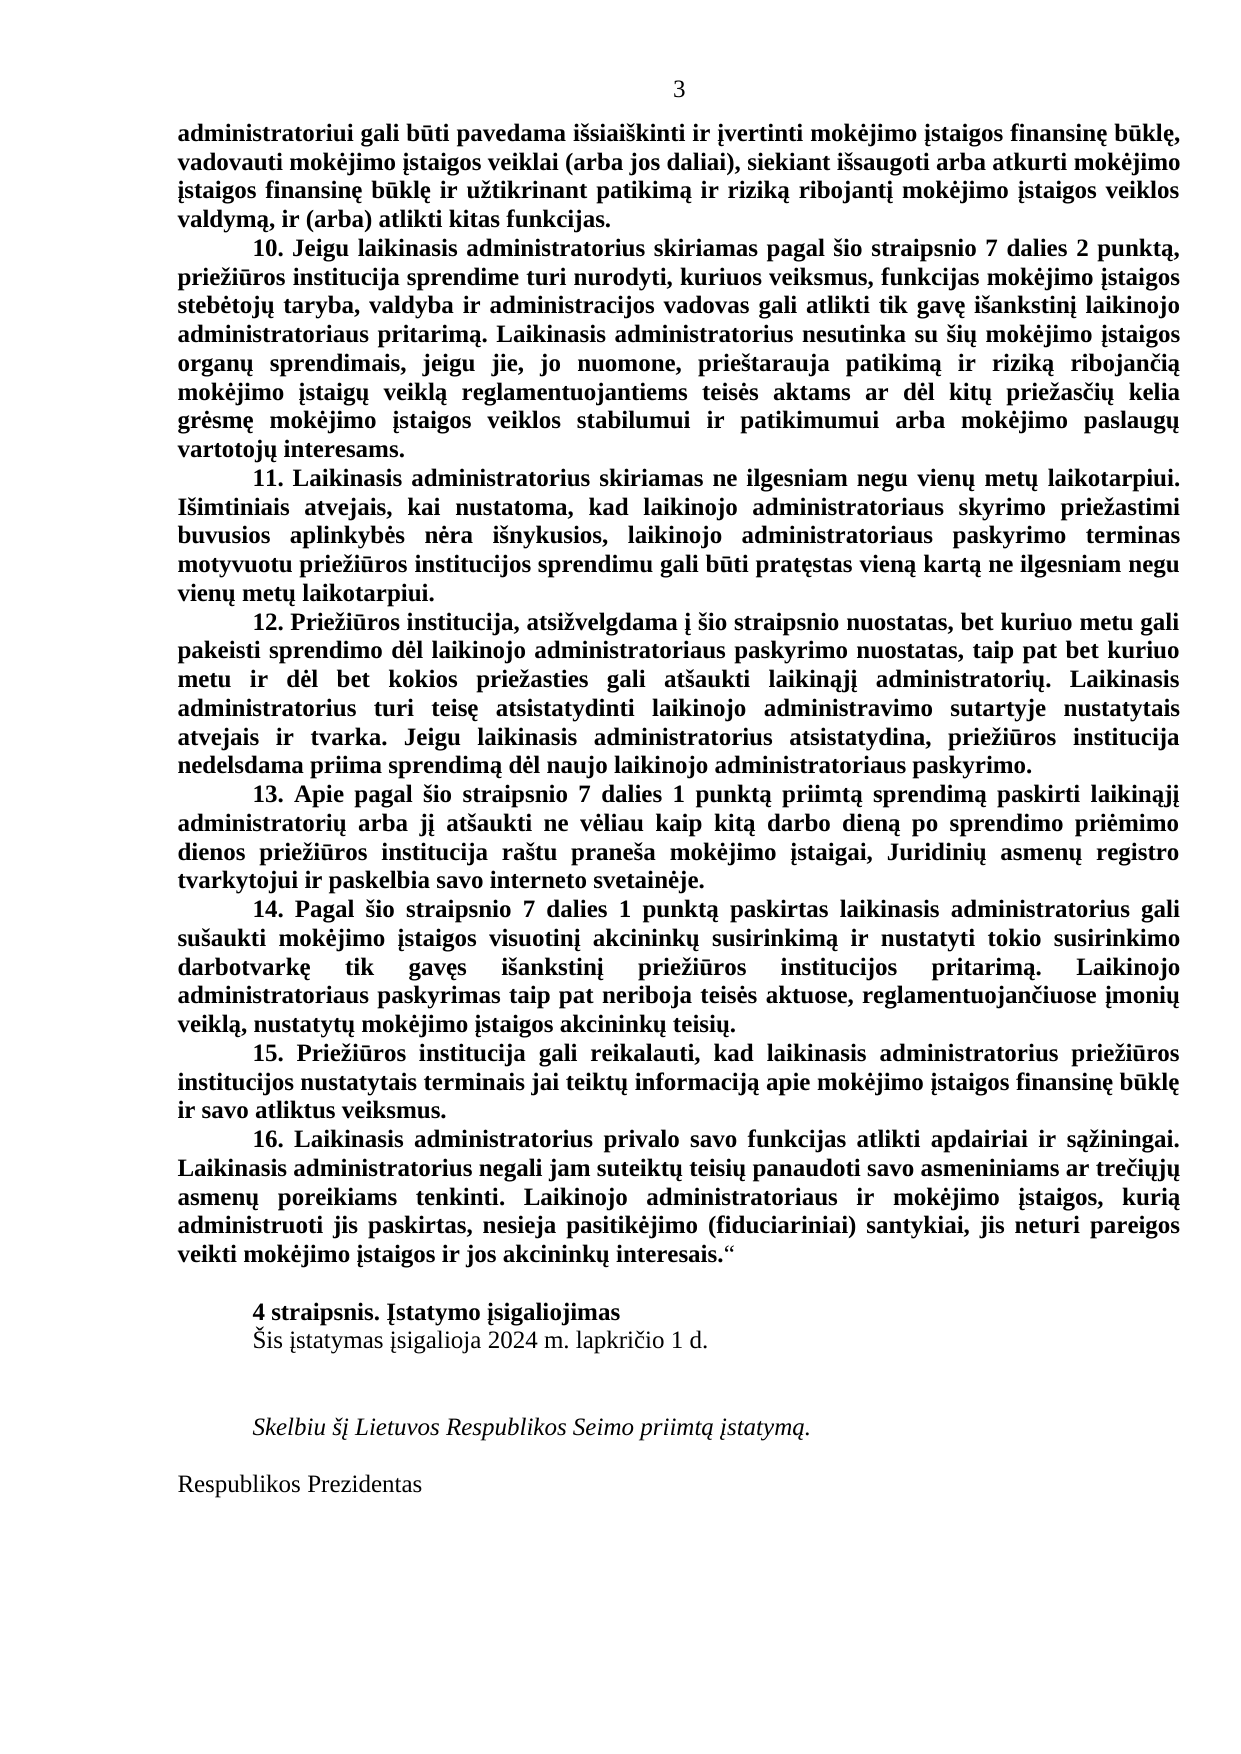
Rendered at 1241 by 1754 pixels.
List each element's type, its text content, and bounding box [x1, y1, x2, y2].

text 4 straipsnis. Įstatymo įsigaliojimas [177, 1297, 1181, 1326]
text 13. Apie pagal šio straipsnio 7 dalies 1 punktą priimtą sprendimą paskirti laikinąjį administratorių arba jį atšaukti ne vėliau kaip kitą darbo dieną po sprendimo priėmimo dienos priežiūros institucija raštu praneša mokėjimo įstaigai, Juridinių asmenų registro tvarkytojui ir paskelbia savo interneto svetainėje. [177, 779, 1181, 894]
text Respublikos Prezidentas [177, 1469, 1181, 1498]
text 15. Priežiūros institucija gali reikalauti, kad laikinasis administratorius priežiūros institucijos nustatytais terminais jai teiktų informaciją apie mokėjimo įstaigos finansinę būklę ir savo atliktus veiksmus. [177, 1038, 1181, 1124]
text 16. Laikinasis administratorius privalo savo funkcijas atlikti apdairiai ir sąžiningai. Laikinasis administratorius negali jam suteiktų teisių panaudoti savo asmeniniams ar trečiųjų asmenų poreikiams tenkinti. Laikinojo administratoriaus ir mokėjimo įstaigos, kurią administruoti jis paskirtas, nesieja pasitikėjimo (fiduciariniai) santykiai, jis neturi pareigos veikti mokėjimo įstaigos ir jos akcininkų interesais.“ [177, 1124, 1181, 1268]
text 11. Laikinasis administratorius skiriamas ne ilgesniam negu vienų metų laikotarpiui. Išimtiniais atvejais, kai nustatoma, kad laikinojo administratoriaus skyrimo priežastimi buvusios aplinkybės nėra išnykusios, laikinojo administratoriaus paskyrimo terminas motyvuotu priežiūros institucijos sprendimu gali būti pratęstas vieną kartą ne ilgesniam negu vienų metų laikotarpiui. [177, 463, 1181, 607]
text 12. Priežiūros institucija, atsižvelgdama į šio straipsnio nuostatas, bet kuriuo metu gali pakeisti sprendimo dėl laikinojo administratoriaus paskyrimo nuostatas, taip pat bet kuriuo metu ir dėl bet kokios priežasties gali atšaukti laikinąjį administratorių. Laikinasis administratorius turi teisę atsistatydinti laikinojo administravimo sutartyje nustatytais atvejais ir tvarka. Jeigu laikinasis administratorius atsistatydina, priežiūros institucija nedelsdama priima sprendimą dėl naujo laikinojo administratoriaus paskyrimo. [177, 607, 1181, 779]
text Šis įstatymas įsigalioja 2024 m. lapkričio 1 d. [177, 1326, 1181, 1354]
text 10. Jeigu laikinasis administratorius skiriamas pagal šio straipsnio 7 dalies 2 punktą, priežiūros institucija sprendime turi nurodyti, kuriuos veiksmus, funkcijas mokėjimo įstaigos stebėtojų taryba, valdyba ir administracijos vadovas gali atlikti tik gavę išankstinį laikinojo administratoriaus pritarimą. Laikinasis administratorius nesutinka su šių mokėjimo įstaigos organų sprendimais, jeigu jie, jo nuomone, prieštarauja patikimą ir riziką ribojančią mokėjimo įstaigų veiklą reglamentuojantiems teisės aktams ar dėl kitų priežasčių kelia grėsmę mokėjimo įstaigos veiklos stabilumui ir patikimumui arba mokėjimo paslaugų vartotojų interesams. [177, 233, 1181, 463]
text administratoriui gali būti pavedama išsiaiškinti ir įvertinti mokėjimo įstaigos finansinę būklę, vadovauti mokėjimo įstaigos veiklai (arba jos daliai), siekiant išsaugoti arba atkurti mokėjimo įstaigos finansinę būklę ir užtikrinant patikimą ir riziką ribojantį mokėjimo įstaigos veiklos valdymą, ir (arba) atlikti kitas funkcijas. [177, 118, 1181, 233]
text 14. Pagal šio straipsnio 7 dalies 1 punktą paskirtas laikinasis administratorius gali sušaukti mokėjimo įstaigos visuotinį akcininkų susirinkimą ir nustatyti tokio susirinkimo darbotvarkę tik gavęs išankstinį priežiūros institucijos pritarimą. Laikinojo administratoriaus paskyrimas taip pat neriboja teisės aktuose, reglamentuojančiuose įmonių veiklą, nustatytų mokėjimo įstaigos akcininkų teisių. [177, 894, 1181, 1038]
text Skelbiu šį Lietuvos Respublikos Seimo priimtą įstatymą. [177, 1412, 1181, 1441]
